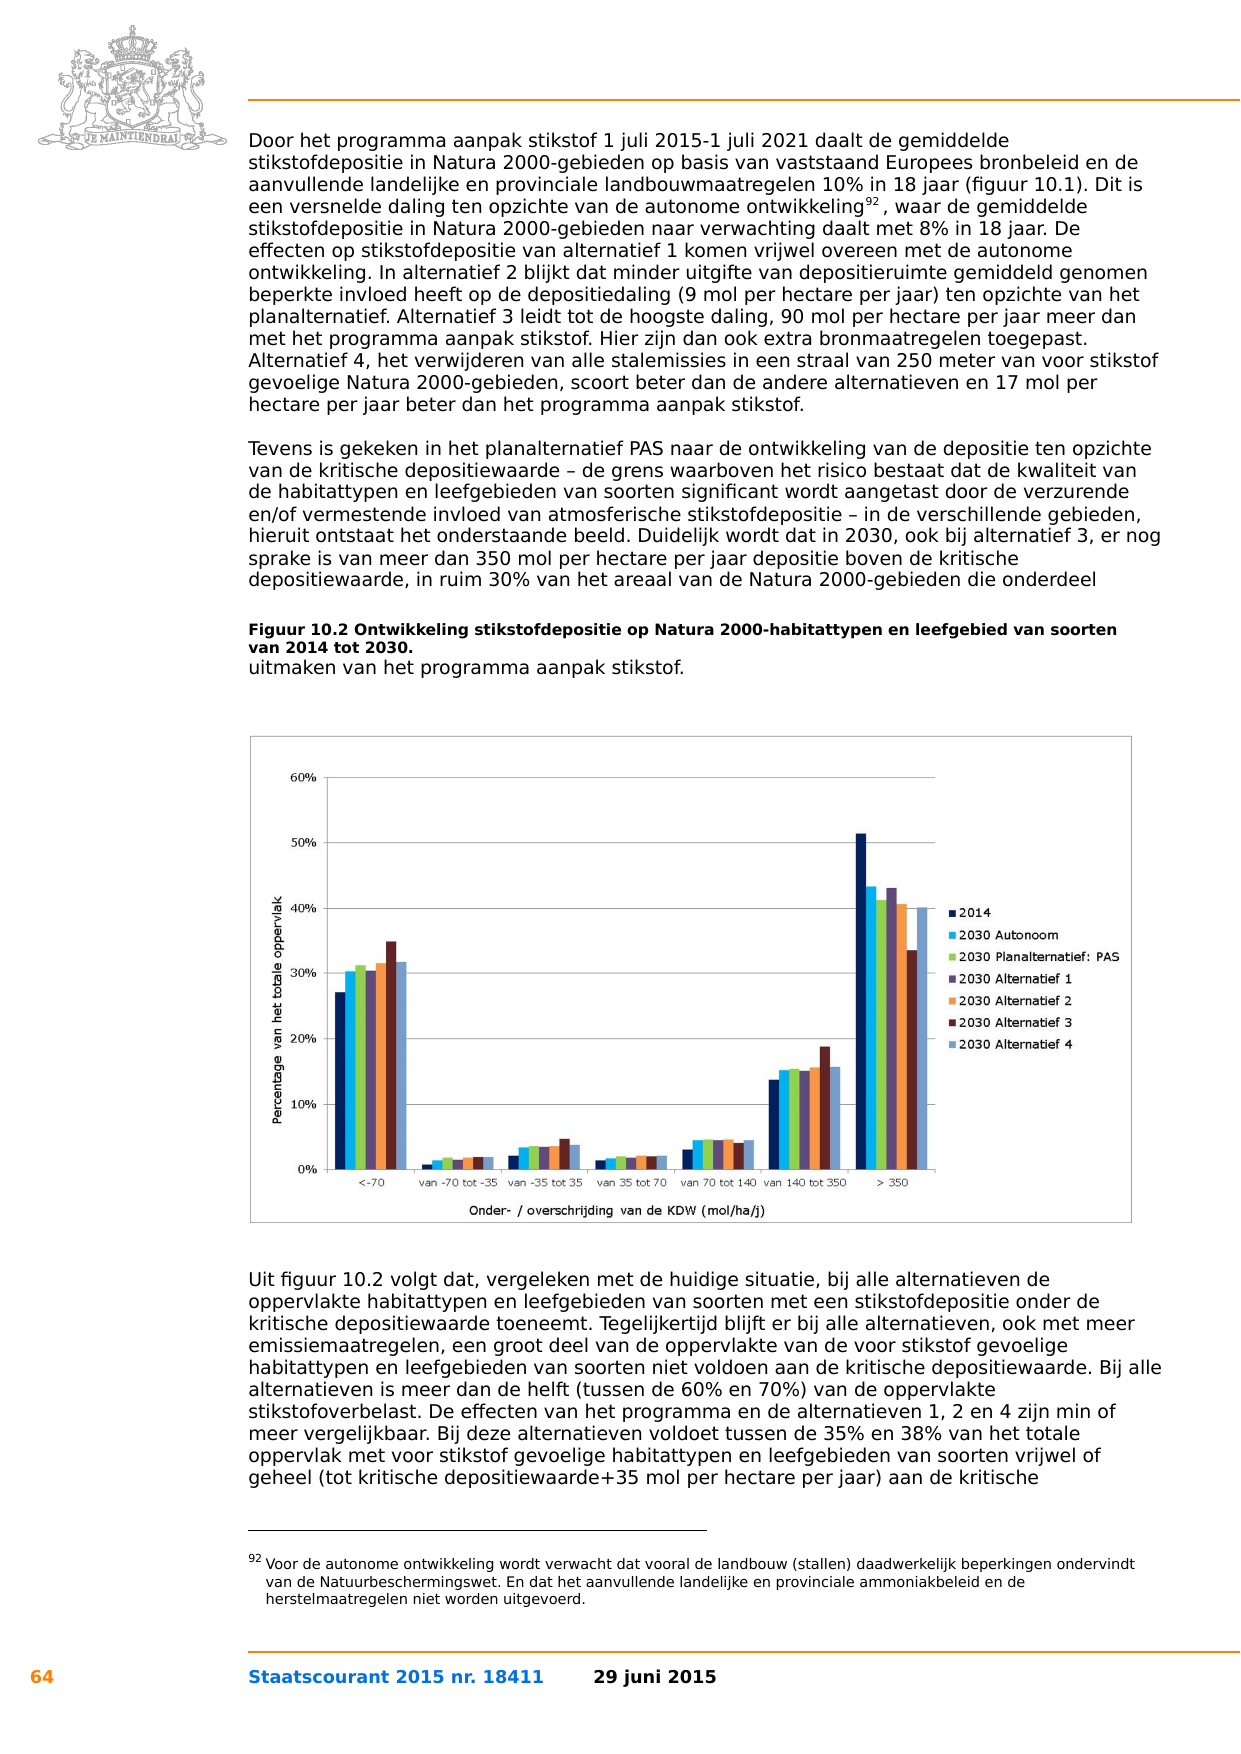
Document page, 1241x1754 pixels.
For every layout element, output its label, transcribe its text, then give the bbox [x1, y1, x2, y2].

text Uit figuur 10.2 volgt dat, vergeleken met de huidige situatie, bij alle alternatieven de oppervlakte habitattypen en leefgebieden van soorten met een stikstofdepositie onder de kritische depositiewaarde toeneemt. Tegelijkertijd blijft er bij alle alternatieven, ook met meer emissiemaatregelen, een groot deel van de oppervlakte van de voor stikstof gevoelige habitattypen en leefgebieden van soorten niet voldoen aan de kritische depositiewaarde. Bij alle alternatieven is meer dan de helft (tussen de 60% en 70%) van de oppervlakte stikstofoverbelast. De effecten van het programma en de alternatieven 1, 2 en 4 zijn min of meer vergelijkbaar. Bij deze alternatieven voldoet tussen de 35% en 38% van het totale oppervlak met voor stikstof gevoelige habitattypen en leefgebieden van soorten vrijwel of geheel (tot kritische depositiewaarde+35 mol per hectare per jaar) aan de kritische [248, 1269, 1163, 1489]
picture [38, 25, 227, 150]
text Door het programma aanpak stikstof 1 juli 2015-1 juli 2021 daalt de gemiddelde stikstofdepositie in Natura 2000-gebieden op basis van vaststaand Europees bronbeleid en de aanvullende landelijke en provinciale landbouwmaatregelen 10% in 18 jaar (figuur 10.1). Dit is een versnelde daling ten opzichte van de autonome ontwikkeling, waar de gemiddelde stikstofdepositie in Natura 2000-gebieden naar verwachting daalt met 8% in 18 jaar. De effecten op stikstofdepositie van alternatief 1 komen vrijwel overeen met de autonome ontwikkeling. In alternatief 2 blijkt dat minder uitgifte van depositieruimte gemiddeld genomen beperkte invloed heeft op de depositiedaling (9 mol per hectare per jaar) ten opzichte van het planalternatief. Alternatief 3 leidt tot de hoogste daling, 90 mol per hectare per jaar meer dan met het programma aanpak stikstof. Hier zijn dan ook extra bronmaatregelen toegepast. Alternatief 4, het verwijderen van alle stalemissies in een straal van 250 meter van voor stikstof gevoelige Natura 2000-gebieden, scoort beter dan de andere alternatieven en 17 mol per hectare per jaar beter dan het programma aanpak stikstof. [248, 130, 1163, 416]
text Tevens is gekeken in het planalternatief PAS naar de ontwikkeling van de depositie ten opzichte van de kritische depositiewaarde – de grens waarboven het risico bestaat dat de kwaliteit van de habitattypen en leefgebieden van soorten significant wordt aangetast door de verzurende en/of vermestende invloed van atmosferische stikstofdepositie – in de verschillende gebieden, hieruit ontstaat het onderstaande beeld. Duidelijk wordt dat in 2030, ook bij alternatief 3, er nog sprake is van meer dan 350 mol per hectare per jaar depositie boven de kritische depositiewaarde, in ruim 30% van het areaal van de Natura 2000-gebieden die onderdeel uitmaken van het programma aanpak stikstof. [248, 437, 1163, 679]
picture [248, 734, 1134, 1225]
text Voor de autonome ontwikkeling wordt verwacht dat vooral de landbouw (stallen) daadwerkelijk beperkingen ondervindt van de Natuurbeschermingswet. En dat het aanvullende landelijke en provinciale ammoniakbeleid en de herstelmaatregelen niet worden uitgevoerd. [248, 1552, 1163, 1608]
text Figuur 10.2 Ontwikkeling stikstofdepositie op Natura 2000-habitattypen en leefgebied van soorten van 2014 tot 2030. [248, 621, 1134, 657]
